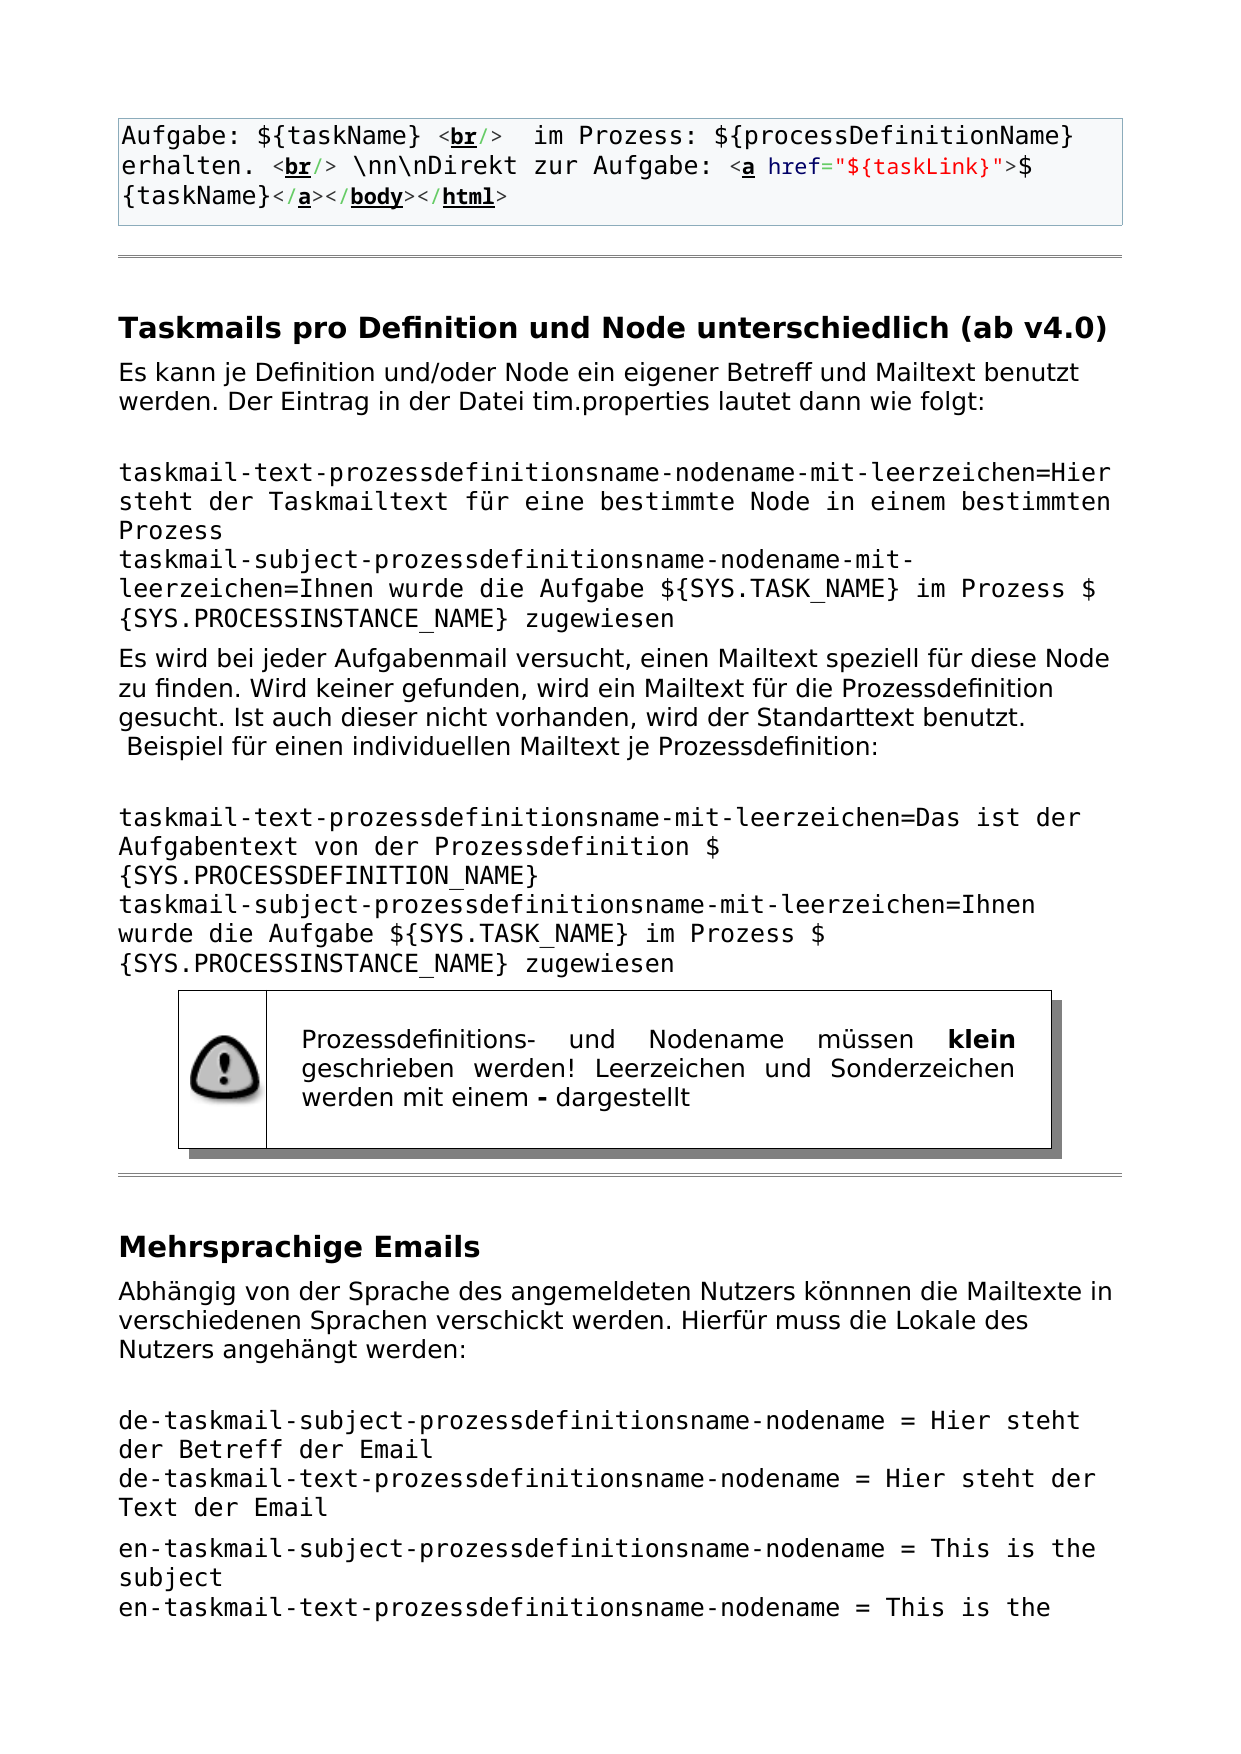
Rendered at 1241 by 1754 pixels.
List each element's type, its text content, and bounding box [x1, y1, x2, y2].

subtitle Taskmails pro Definition und Node unterschiedlich (ab v4.0) [118, 311, 1122, 345]
table_header Aufgabe: ${taskName} <br/> im Prozess: ${processDefinitionName} erhalten. <br/> \nn\nDirekt zur Aufgabe: <a href="${taskLink}">${taskName}</a></body></html> [119, 119, 1122, 225]
text en-taskmail-subject-prozessdefinitionsname-nodename = This is the subject en-taskmail-text-prozessdefinitionsname-nodename = This is the [118, 1534, 1122, 1622]
table_header Prozessdefinitions- und Nodename müssen klein geschrieben werden! Leerzeichen und Sonderzeichen werden mit einem - dargestellt [267, 991, 1051, 1148]
subtitle Mehrsprachige Emails [118, 1230, 1122, 1264]
text taskmail-text-prozessdefinitionsname-mit-leerzeichen=Das ist der Aufgabentext von der Prozessdefinition ${SYS.PROCESSDEFINITION_NAME} taskmail-subject-prozessdefinitionsname-mit-leerzeichen=Ihnen wurde die Aufgabe ${SYS.TASK_NAME} im Prozess ${SYS.PROCESSINSTANCE_NAME} zugewiesen [118, 803, 1122, 978]
text Abhängig von der Sprache des angemeldeten Nutzers könnnen die Mailtexte in verschiedenen Sprachen verschickt werden. Hierfür muss die Lokale des Nutzers angehängt werden: [118, 1277, 1122, 1393]
text taskmail-text-prozessdefinitionsname-nodename-mit-leerzeichen=Hier steht der Taskmailtext für eine bestimmte Node in einem bestimmten Prozess taskmail-subject-prozessdefinitionsname-nodename-mit-leerzeichen=Ihnen wurde die Aufgabe ${SYS.TASK_NAME} im Prozess ${SYS.PROCESSINSTANCE_NAME} zugewiesen [118, 458, 1122, 633]
text de-taskmail-subject-prozessdefinitionsname-nodename = Hier steht der Betreff der Email de-taskmail-text-prozessdefinitionsname-nodename = Hier steht der Text der Email [118, 1406, 1122, 1523]
table_header [179, 991, 266, 1148]
picture [190, 1031, 266, 1107]
text Es kann je Definition und/oder Node ein eigener Betreff und Mailtext benutzt werden. Der Eintrag in der Datei tim.properties lautet dann wie folgt: [118, 358, 1122, 445]
text Es wird bei jeder Aufgabenmail versucht, einen Mailtext speziell für diese Node zu finden. Wird keiner gefunden, wird ein Mailtext für die Prozessdefinition gesucht. Ist auch dieser nicht vorhanden, wird der Standarttext benutzt. Beispiel für einen individuellen Mailtext je Prozessdefinition: [118, 645, 1122, 791]
